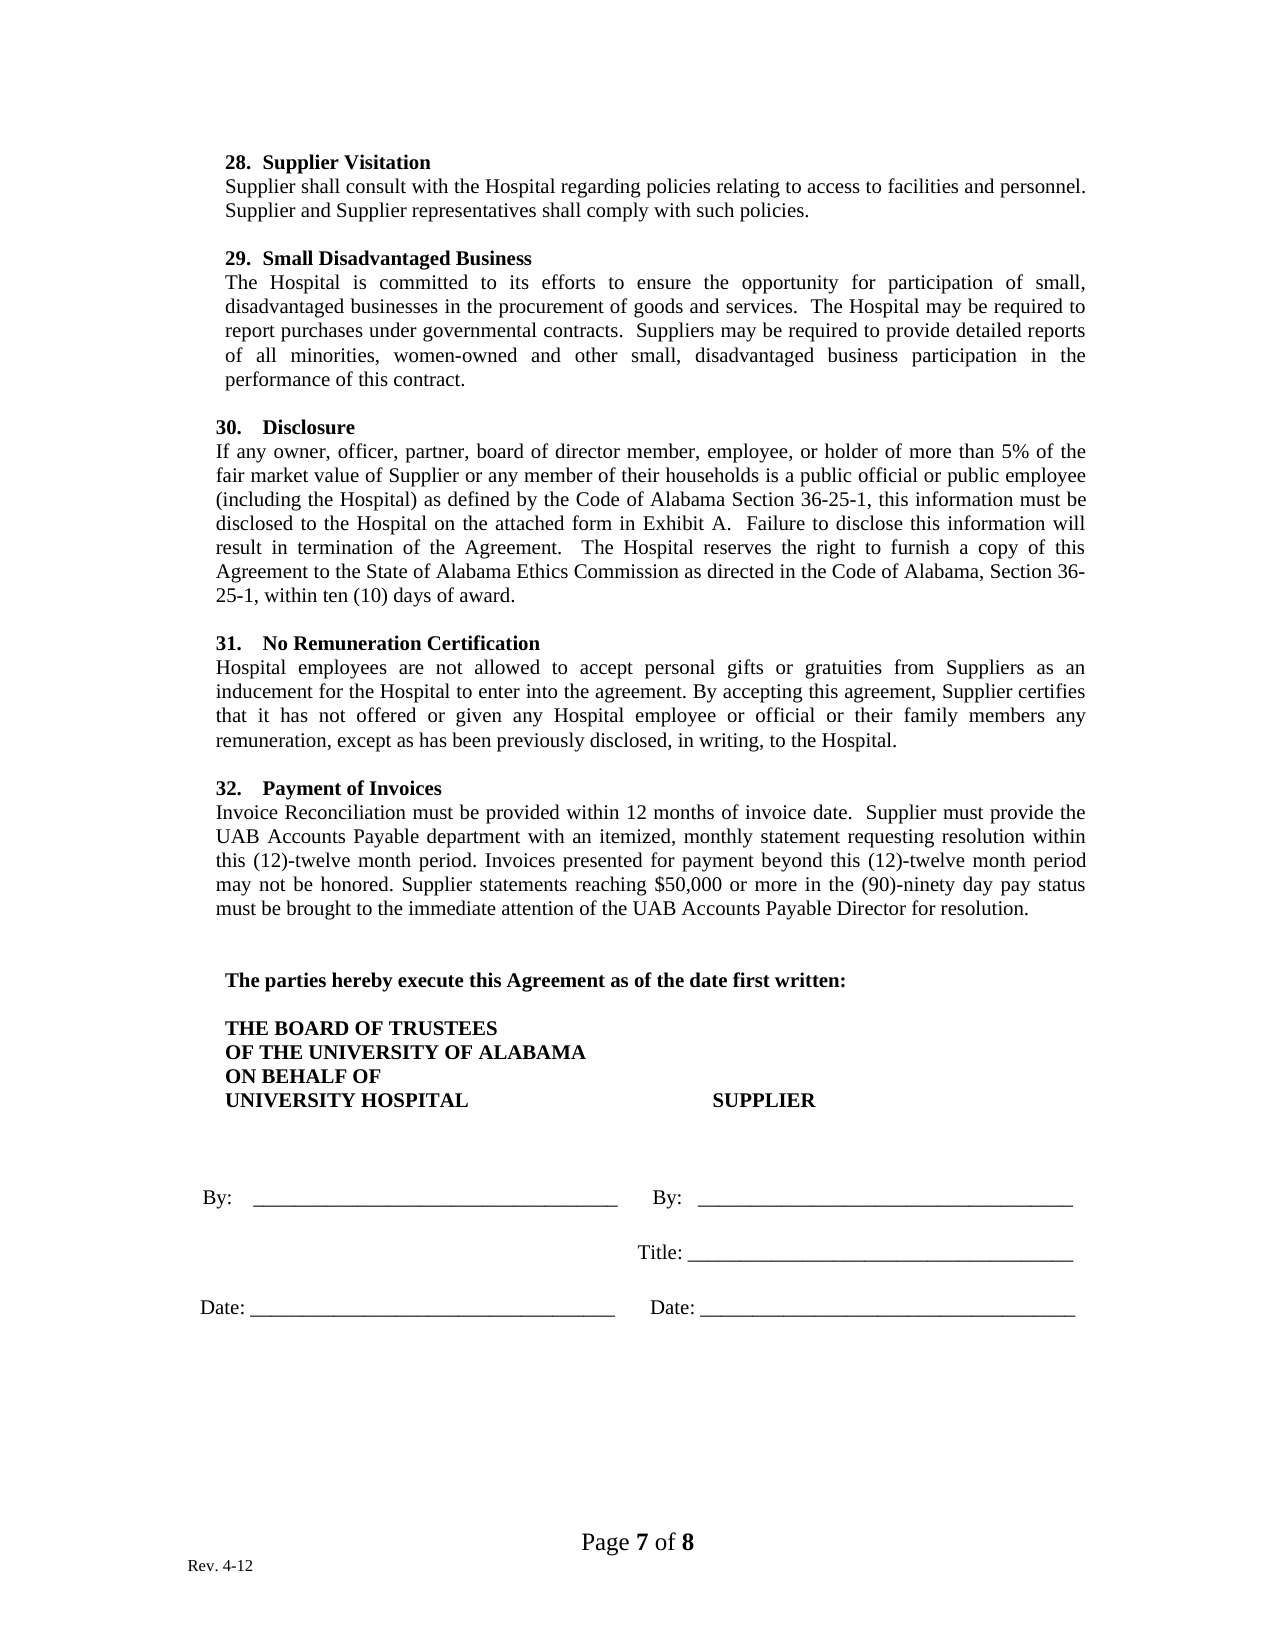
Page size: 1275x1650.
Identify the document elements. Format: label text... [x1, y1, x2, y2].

list Small Disadvantaged Business [225, 246, 1087, 270]
text UNIVERSITY HOSPITAL SUPPLIER [225, 1088, 1087, 1112]
text ON BEHALF OF [225, 1064, 1087, 1088]
text The parties hereby execute this Agreement as of the date first written: [225, 968, 1087, 992]
list No Remuneration Certification [216, 631, 1087, 655]
text By: ___________________________________ By: ____________________________________ [187, 1185, 1087, 1209]
text Supplier shall consult with the Hospital regarding policies relating to access to facilities and personnel. Supplier and Supplier representatives shall comply with such policies. [225, 174, 1087, 222]
text Hospital employees are not allowed to accept personal gifts or gratuities from Suppliers as an inducement for the Hospital to enter into the agreement. By accepting this agreement, Supplier certifies that it has not offered or given any Hospital employee or official or their family members any remuneration, except as has been previously disclosed, in writing, to the Hospital. [216, 655, 1087, 752]
text THE BOARD OF TRUSTEES [225, 1016, 1087, 1040]
text Title: _____________________________________ [637, 1240, 1087, 1264]
text If any owner, officer, partner, board of director member, employee, or holder of more than 5% of the fair market value of Supplier or any member of their households is a public official or public employee (including the Hospital) as defined by the Code of Alabama Section 36-25-1, this information must be disclosed to the Hospital on the attached form in Exhibit A. Failure to disclose this information will result in termination of the Agreement. The Hospital reserves the right to furnish a copy of this Agreement to the State of Alabama Ethics Commission as directed in the Code of Alabama, Section 36-25-1, within ten (10) days of award. [216, 439, 1087, 607]
text OF THE UNIVERSITY OF ALABAMA [225, 1040, 1087, 1064]
list Payment of Invoices [216, 776, 1087, 800]
text Invoice Reconciliation must be provided within 12 months of invoice date. Supplier must provide the UAB Accounts Payable department with an itemized, monthly statement requesting resolution within this (12)-twelve month period. Invoices presented for payment beyond this (12)-twelve month period may not be honored. Supplier statements reaching $50,000 or more in the (90)-ninety day pay status must be brought to the immediate attention of the UAB Accounts Payable Director for resolution. [216, 800, 1087, 920]
text The Hospital is committed to its efforts to ensure the opportunity for participation of small, disadvantaged businesses in the procurement of goods and services. The Hospital may be required to report purchases under governmental contracts. Suppliers may be required to provide detailed reports of all minorities, women-owned and other small, disadvantaged business participation in the performance of this contract. [225, 270, 1087, 391]
list Disclosure [216, 415, 1087, 439]
text Date: ___________________________________ Date: ____________________________________ [187, 1295, 1087, 1319]
list Supplier Visitation [225, 150, 1087, 174]
